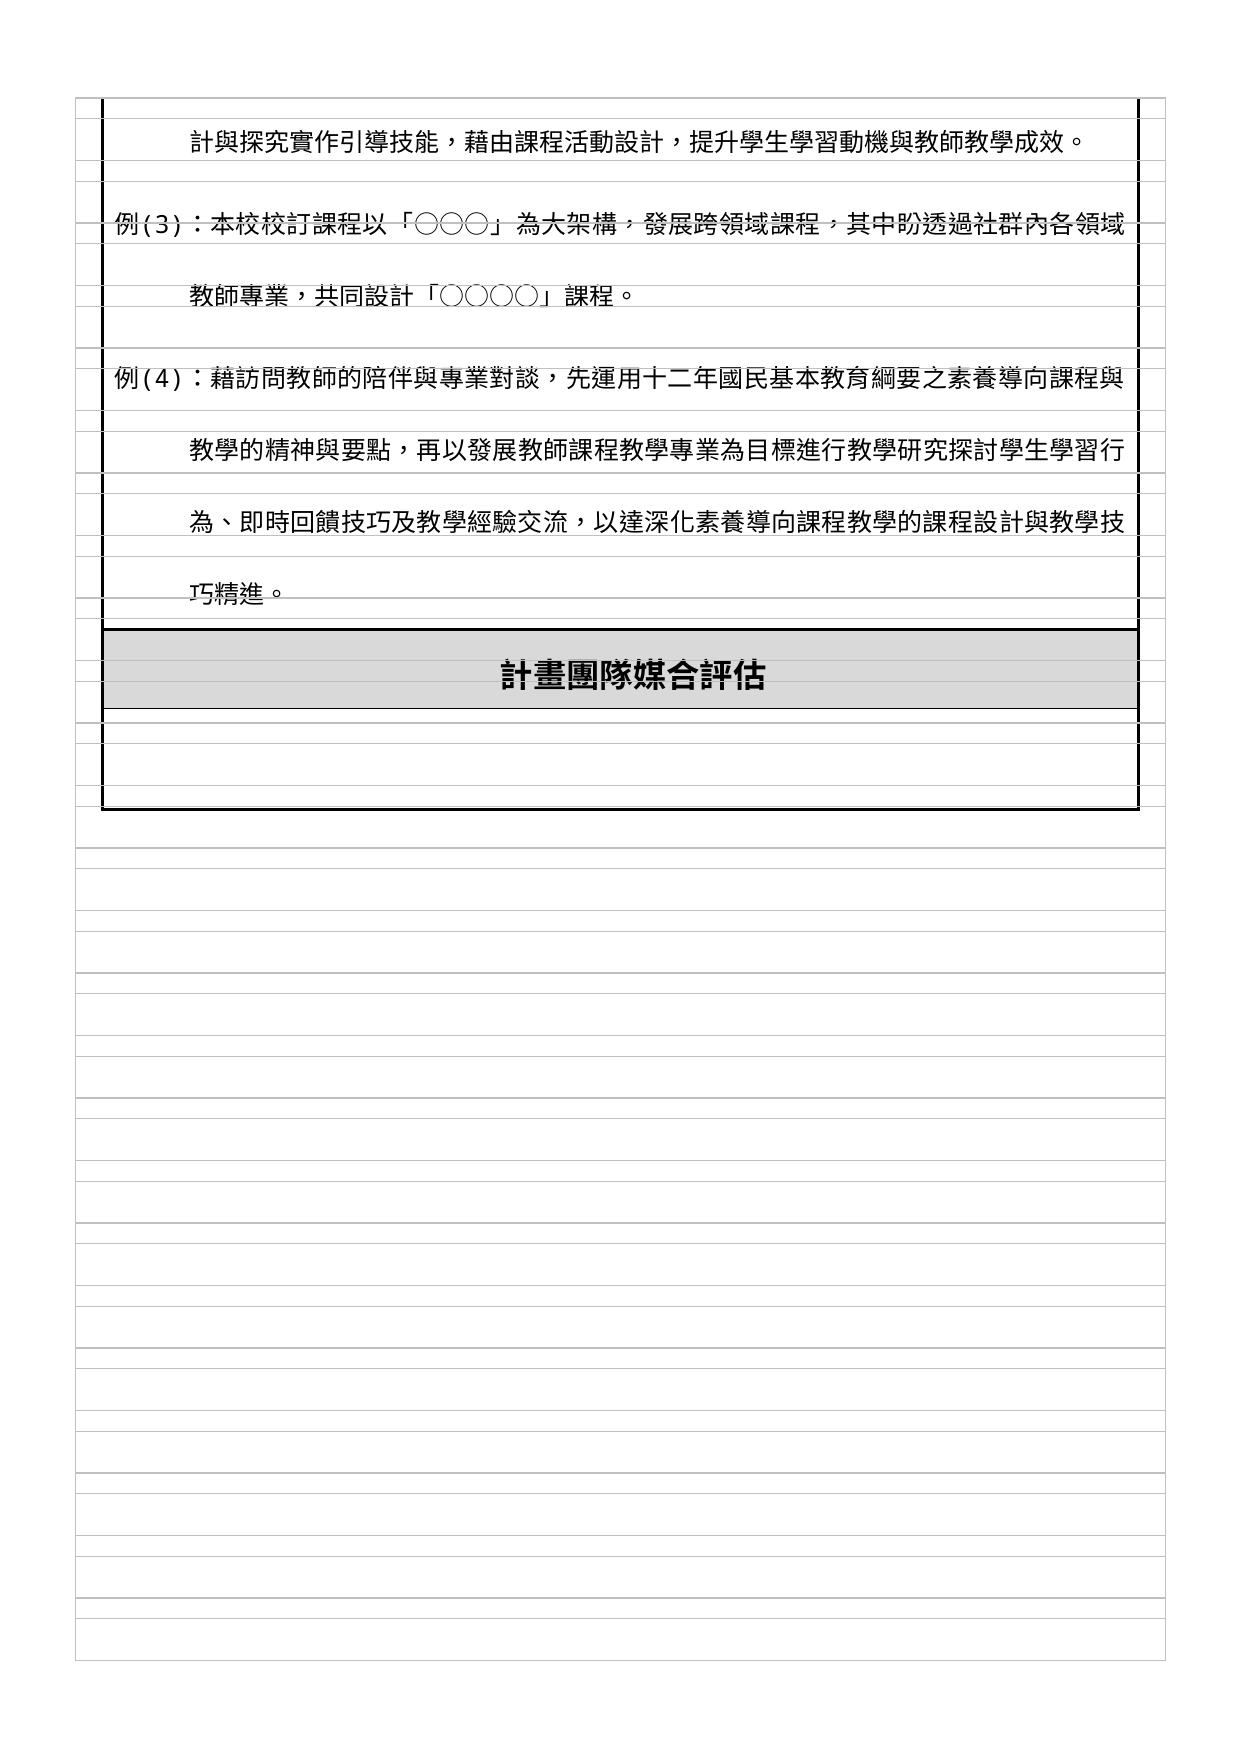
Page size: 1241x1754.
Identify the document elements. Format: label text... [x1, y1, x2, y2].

table_cell 說明： 1.與教學訪問教師合作之模式有「推動/帶領教師專業學習社群」、「領域/科目教學經驗傳承」、「協助十二年國教彈性學習課程之規劃或教學」、「協助跨校策略聯盟或共聘」。 2.請簡述合作之方式或策略，例如： 例(1)：藉由教學訪問教師帶領/成立教師專業學習社群(主題名稱)，建立教師課程共備與議課之習慣，建立校內夥伴教師良好的溝通互動管道，提升教學品質。 例(2)：藉由專書閱讀、專題講座、專題探究、學生學習策略研究等形式，提升教師課程設計與探究實作引導技能，藉由課程活動設計，提升學生學習動機與教師教學成效。 例(3)：本校校訂課程以「○○○」為大架構，發展跨領域課程，其中盼透過社群內各領域教師專業，共同設計「○○○○」課程。 例(4)：藉訪問教師的陪伴與專業對談，先運用十二年國民基本教育綱要之素養導向課程與教學的精神與要點，再以發展教師課程教學專業為目標進行教學研究探討學生學習行為、即時回饋技巧及教學經驗交流，以達深化素養導向課程教學的課程設計與教學技巧精進。 [104, 599, 1137, 618]
table_cell [104, 744, 1137, 785]
table_cell 說明： 1.與教學訪問教師合作之模式有「推動/帶領教師專業學習社群」、「領域/科目教學經驗傳承」、「協助十二年國教彈性學習課程之規劃或教學」、「協助跨校策略聯盟或共聘」。 2.請簡述合作之方式或策略，例如： 例(1)：藉由教學訪問教師帶領/成立教師專業學習社群(主題名稱)，建立教師課程共備與議課之習慣，建立校內夥伴教師良好的溝通互動管道，提升教學品質。 例(2)：藉由專書閱讀、專題講座、專題探究、學生學習策略研究等形式，提升教師課程設計與探究實作引導技能，藉由課程活動設計，提升學生學習動機與教師教學成效。 例(3)：本校校訂課程以「○○○」為大架構，發展跨領域課程，其中盼透過社群內各領域教師專業，共同設計「○○○○」課程。 例(4)：藉訪問教師的陪伴與專業對談，先運用十二年國民基本教育綱要之素養導向課程與教學的精神與要點，再以發展教師課程教學專業為目標進行教學研究探討學生學習行為、即時回饋技巧及教學經驗交流，以達深化素養導向課程教學的課程設計與教學技巧精進。 [104, 307, 1137, 347]
table_cell 說明： 1.與教學訪問教師合作之模式有「推動/帶領教師專業學習社群」、「領域/科目教學經驗傳承」、「協助十二年國教彈性學習課程之規劃或教學」、「協助跨校策略聯盟或共聘」。 2.請簡述合作之方式或策略，例如： 例(1)：藉由教學訪問教師帶領/成立教師專業學習社群(主題名稱)，建立教師課程共備與議課之習慣，建立校內夥伴教師良好的溝通互動管道，提升教學品質。 例(2)：藉由專書閱讀、專題講座、專題探究、學生學習策略研究等形式，提升教師課程設計與探究實作引導技能，藉由課程活動設計，提升學生學習動機與教師教學成效。 例(3)：本校校訂課程以「○○○」為大架構，發展跨領域課程，其中盼透過社群內各領域教師專業，共同設計「○○○○」課程。 例(4)：藉訪問教師的陪伴與專業對談，先運用十二年國民基本教育綱要之素養導向課程與教學的精神與要點，再以發展教師課程教學專業為目標進行教學研究探討學生學習行為、即時回饋技巧及教學經驗交流，以達深化素養導向課程教學的課程設計與教學技巧精進。 [104, 474, 1137, 493]
table_cell 計畫團隊媒合評估 [621, 661, 638, 681]
table_cell 計畫團隊媒合評估 [104, 631, 1137, 660]
table_cell 計畫團隊媒合評估 [657, 661, 720, 681]
table_cell 計畫團隊媒合評估 [609, 666, 621, 681]
table_cell 說明： 1.與教學訪問教師合作之模式有「推動/帶領教師專業學習社群」、「領域/科目教學經驗傳承」、「協助十二年國教彈性學習課程之規劃或教學」、「協助跨校策略聯盟或共聘」。 2.請簡述合作之方式或策略，例如： 例(1)：藉由教學訪問教師帶領/成立教師專業學習社群(主題名稱)，建立教師課程共備與議課之習慣，建立校內夥伴教師良好的溝通互動管道，提升教學品質。 例(2)：藉由專書閱讀、專題講座、專題探究、學生學習策略研究等形式，提升教師課程設計與探究實作引導技能，藉由課程活動設計，提升學生學習動機與教師教學成效。 例(3)：本校校訂課程以「○○○」為大架構，發展跨領域課程，其中盼透過社群內各領域教師專業，共同設計「○○○○」課程。 例(4)：藉訪問教師的陪伴與專業對談，先運用十二年國民基本教育綱要之素養導向課程與教學的精神與要點，再以發展教師課程教學專業為目標進行教學研究探討學生學習行為、即時回饋技巧及教學經驗交流，以達深化素養導向課程教學的課程設計與教學技巧精進。 [104, 432, 1137, 472]
table_cell 說明： 1.與教學訪問教師合作之模式有「推動/帶領教師專業學習社群」、「領域/科目教學經驗傳承」、「協助十二年國教彈性學習課程之規劃或教學」、「協助跨校策略聯盟或共聘」。 2.請簡述合作之方式或策略，例如： 例(1)：藉由教學訪問教師帶領/成立教師專業學習社群(主題名稱)，建立教師課程共備與議課之習慣，建立校內夥伴教師良好的溝通互動管道，提升教學品質。 例(2)：藉由專書閱讀、專題講座、專題探究、學生學習策略研究等形式，提升教師課程設計與探究實作引導技能，藉由課程活動設計，提升學生學習動機與教師教學成效。 例(3)：本校校訂課程以「○○○」為大架構，發展跨領域課程，其中盼透過社群內各領域教師專業，共同設計「○○○○」課程。 例(4)：藉訪問教師的陪伴與專業對談，先運用十二年國民基本教育綱要之素養導向課程與教學的精神與要點，再以發展教師課程教學專業為目標進行教學研究探討學生學習行為、即時回饋技巧及教學經驗交流，以達深化素養導向課程教學的課程設計與教學技巧精進。 [104, 349, 1137, 368]
table_cell 計畫團隊媒合評估 [640, 661, 654, 681]
table_cell 計畫團隊媒合評估 [756, 661, 1137, 681]
table_cell [104, 724, 1137, 743]
table_cell 說明： 1.與教學訪問教師合作之模式有「推動/帶領教師專業學習社群」、「領域/科目教學經驗傳承」、「協助十二年國教彈性學習課程之規劃或教學」、「協助跨校策略聯盟或共聘」。 2.請簡述合作之方式或策略，例如： 例(1)：藉由教學訪問教師帶領/成立教師專業學習社群(主題名稱)，建立教師課程共備與議課之習慣，建立校內夥伴教師良好的溝通互動管道，提升教學品質。 例(2)：藉由專書閱讀、專題講座、專題探究、學生學習策略研究等形式，提升教師課程設計與探究實作引導技能，藉由課程活動設計，提升學生學習動機與教師教學成效。 例(3)：本校校訂課程以「○○○」為大架構，發展跨領域課程，其中盼透過社群內各領域教師專業，共同設計「○○○○」課程。 例(4)：藉訪問教師的陪伴與專業對談，先運用十二年國民基本教育綱要之素養導向課程與教學的精神與要點，再以發展教師課程教學專業為目標進行教學研究探討學生學習行為、即時回饋技巧及教學經驗交流，以達深化素養導向課程教學的課程設計與教學技巧精進。 [104, 369, 1137, 410]
table_cell 說明： 1.與教學訪問教師合作之模式有「推動/帶領教師專業學習社群」、「領域/科目教學經驗傳承」、「協助十二年國教彈性學習課程之規劃或教學」、「協助跨校策略聯盟或共聘」。 2.請簡述合作之方式或策略，例如： 例(1)：藉由教學訪問教師帶領/成立教師專業學習社群(主題名稱)，建立教師課程共備與議課之習慣，建立校內夥伴教師良好的溝通互動管道，提升教學品質。 例(2)：藉由專書閱讀、專題講座、專題探究、學生學習策略研究等形式，提升教師課程設計與探究實作引導技能，藉由課程活動設計，提升學生學習動機與教師教學成效。 例(3)：本校校訂課程以「○○○」為大架構，發展跨領域課程，其中盼透過社群內各領域教師專業，共同設計「○○○○」課程。 例(4)：藉訪問教師的陪伴與專業對談，先運用十二年國民基本教育綱要之素養導向課程與教學的精神與要點，再以發展教師課程教學專業為目標進行教學研究探討學生學習行為、即時回饋技巧及教學經驗交流，以達深化素養導向課程教學的課程設計與教學技巧精進。 [104, 99, 1137, 118]
table_cell 說明： 1.與教學訪問教師合作之模式有「推動/帶領教師專業學習社群」、「領域/科目教學經驗傳承」、「協助十二年國教彈性學習課程之規劃或教學」、「協助跨校策略聯盟或共聘」。 2.請簡述合作之方式或策略，例如： 例(1)：藉由教學訪問教師帶領/成立教師專業學習社群(主題名稱)，建立教師課程共備與議課之習慣，建立校內夥伴教師良好的溝通互動管道，提升教學品質。 例(2)：藉由專書閱讀、專題講座、專題探究、學生學習策略研究等形式，提升教師課程設計與探究實作引導技能，藉由課程活動設計，提升學生學習動機與教師教學成效。 例(3)：本校校訂課程以「○○○」為大架構，發展跨領域課程，其中盼透過社群內各領域教師專業，共同設計「○○○○」課程。 例(4)：藉訪問教師的陪伴與專業對談，先運用十二年國民基本教育綱要之素養導向課程與教學的精神與要點，再以發展教師課程教學專業為目標進行教學研究探討學生學習行為、即時回饋技巧及教學經驗交流，以達深化素養導向課程教學的課程設計與教學技巧精進。 [104, 224, 1137, 243]
table_cell 說明： 1.與教學訪問教師合作之模式有「推動/帶領教師專業學習社群」、「領域/科目教學經驗傳承」、「協助十二年國教彈性學習課程之規劃或教學」、「協助跨校策略聯盟或共聘」。 2.請簡述合作之方式或策略，例如： 例(1)：藉由教學訪問教師帶領/成立教師專業學習社群(主題名稱)，建立教師課程共備與議課之習慣，建立校內夥伴教師良好的溝通互動管道，提升教學品質。 例(2)：藉由專書閱讀、專題講座、專題探究、學生學習策略研究等形式，提升教師課程設計與探究實作引導技能，藉由課程活動設計，提升學生學習動機與教師教學成效。 例(3)：本校校訂課程以「○○○」為大架構，發展跨領域課程，其中盼透過社群內各領域教師專業，共同設計「○○○○」課程。 例(4)：藉訪問教師的陪伴與專業對談，先運用十二年國民基本教育綱要之素養導向課程與教學的精神與要點，再以發展教師課程教學專業為目標進行教學研究探討學生學習行為、即時回饋技巧及教學經驗交流，以達深化素養導向課程教學的課程設計與教學技巧精進。 [104, 536, 1137, 556]
table_cell 計畫團隊媒合評估 [104, 682, 1137, 708]
table_cell 計畫團隊媒合評估 [525, 661, 569, 681]
table_cell 說明： 1.與教學訪問教師合作之模式有「推動/帶領教師專業學習社群」、「領域/科目教學經驗傳承」、「協助十二年國教彈性學習課程之規劃或教學」、「協助跨校策略聯盟或共聘」。 2.請簡述合作之方式或策略，例如： 例(1)：藉由教學訪問教師帶領/成立教師專業學習社群(主題名稱)，建立教師課程共備與議課之習慣，建立校內夥伴教師良好的溝通互動管道，提升教學品質。 例(2)：藉由專書閱讀、專題講座、專題探究、學生學習策略研究等形式，提升教師課程設計與探究實作引導技能，藉由課程活動設計，提升學生學習動機與教師教學成效。 例(3)：本校校訂課程以「○○○」為大架構，發展跨領域課程，其中盼透過社群內各領域教師專業，共同設計「○○○○」課程。 例(4)：藉訪問教師的陪伴與專業對談，先運用十二年國民基本教育綱要之素養導向課程與教學的精神與要點，再以發展教師課程教學專業為目標進行教學研究探討學生學習行為、即時回饋技巧及教學經驗交流，以達深化素養導向課程教學的課程設計與教學技巧精進。 [104, 557, 1137, 597]
table_cell 說明： 1.與教學訪問教師合作之模式有「推動/帶領教師專業學習社群」、「領域/科目教學經驗傳承」、「協助十二年國教彈性學習課程之規劃或教學」、「協助跨校策略聯盟或共聘」。 2.請簡述合作之方式或策略，例如： 例(1)：藉由教學訪問教師帶領/成立教師專業學習社群(主題名稱)，建立教師課程共備與議課之習慣，建立校內夥伴教師良好的溝通互動管道，提升教學品質。 例(2)：藉由專書閱讀、專題講座、專題探究、學生學習策略研究等形式，提升教師課程設計與探究實作引導技能，藉由課程活動設計，提升學生學習動機與教師教學成效。 例(3)：本校校訂課程以「○○○」為大架構，發展跨領域課程，其中盼透過社群內各領域教師專業，共同設計「○○○○」課程。 例(4)：藉訪問教師的陪伴與專業對談，先運用十二年國民基本教育綱要之素養導向課程與教學的精神與要點，再以發展教師課程教學專業為目標進行教學研究探討學生學習行為、即時回饋技巧及教學經驗交流，以達深化素養導向課程教學的課程設計與教學技巧精進。 [104, 182, 1137, 222]
table_cell 說明： 1.與教學訪問教師合作之模式有「推動/帶領教師專業學習社群」、「領域/科目教學經驗傳承」、「協助十二年國教彈性學習課程之規劃或教學」、「協助跨校策略聯盟或共聘」。 2.請簡述合作之方式或策略，例如： 例(1)：藉由教學訪問教師帶領/成立教師專業學習社群(主題名稱)，建立教師課程共備與議課之習慣，建立校內夥伴教師良好的溝通互動管道，提升教學品質。 例(2)：藉由專書閱讀、專題講座、專題探究、學生學習策略研究等形式，提升教師課程設計與探究實作引導技能，藉由課程活動設計，提升學生學習動機與教師教學成效。 例(3)：本校校訂課程以「○○○」為大架構，發展跨領域課程，其中盼透過社群內各領域教師專業，共同設計「○○○○」課程。 例(4)：藉訪問教師的陪伴與專業對談，先運用十二年國民基本教育綱要之素養導向課程與教學的精神與要點，再以發展教師課程教學專業為目標進行教學研究探討學生學習行為、即時回饋技巧及教學經驗交流，以達深化素養導向課程教學的課程設計與教學技巧精進。 [104, 411, 1137, 431]
table_cell [104, 709, 1137, 722]
table_cell 說明： 1.與教學訪問教師合作之模式有「推動/帶領教師專業學習社群」、「領域/科目教學經驗傳承」、「協助十二年國教彈性學習課程之規劃或教學」、「協助跨校策略聯盟或共聘」。 2.請簡述合作之方式或策略，例如： 例(1)：藉由教學訪問教師帶領/成立教師專業學習社群(主題名稱)，建立教師課程共備與議課之習慣，建立校內夥伴教師良好的溝通互動管道，提升教學品質。 例(2)：藉由專書閱讀、專題講座、專題探究、學生學習策略研究等形式，提升教師課程設計與探究實作引導技能，藉由課程活動設計，提升學生學習動機與教師教學成效。 例(3)：本校校訂課程以「○○○」為大架構，發展跨領域課程，其中盼透過社群內各領域教師專業，共同設計「○○○○」課程。 例(4)：藉訪問教師的陪伴與專業對談，先運用十二年國民基本教育綱要之素養導向課程與教學的精神與要點，再以發展教師課程教學專業為目標進行教學研究探討學生學習行為、即時回饋技巧及教學經驗交流，以達深化素養導向課程教學的課程設計與教學技巧精進。 [104, 161, 1137, 181]
table_cell 計畫團隊媒合評估 [724, 661, 740, 681]
table_cell 說明： 1.與教學訪問教師合作之模式有「推動/帶領教師專業學習社群」、「領域/科目教學經驗傳承」、「協助十二年國教彈性學習課程之規劃或教學」、「協助跨校策略聯盟或共聘」。 2.請簡述合作之方式或策略，例如： 例(1)：藉由教學訪問教師帶領/成立教師專業學習社群(主題名稱)，建立教師課程共備與議課之習慣，建立校內夥伴教師良好的溝通互動管道，提升教學品質。 例(2)：藉由專書閱讀、專題講座、專題探究、學生學習策略研究等形式，提升教師課程設計與探究實作引導技能，藉由課程活動設計，提升學生學習動機與教師教學成效。 例(3)：本校校訂課程以「○○○」為大架構，發展跨領域課程，其中盼透過社群內各領域教師專業，共同設計「○○○○」課程。 例(4)：藉訪問教師的陪伴與專業對談，先運用十二年國民基本教育綱要之素養導向課程與教學的精神與要點，再以發展教師課程教學專業為目標進行教學研究探討學生學習行為、即時回饋技巧及教學經驗交流，以達深化素養導向課程教學的課程設計與教學技巧精進。 [104, 119, 1137, 160]
table_cell 計畫團隊媒合評估 [104, 661, 521, 681]
table_cell 說明： 1.與教學訪問教師合作之模式有「推動/帶領教師專業學習社群」、「領域/科目教學經驗傳承」、「協助十二年國教彈性學習課程之規劃或教學」、「協助跨校策略聯盟或共聘」。 2.請簡述合作之方式或策略，例如： 例(1)：藉由教學訪問教師帶領/成立教師專業學習社群(主題名稱)，建立教師課程共備與議課之習慣，建立校內夥伴教師良好的溝通互動管道，提升教學品質。 例(2)：藉由專書閱讀、專題講座、專題探究、學生學習策略研究等形式，提升教師課程設計與探究實作引導技能，藉由課程活動設計，提升學生學習動機與教師教學成效。 例(3)：本校校訂課程以「○○○」為大架構，發展跨領域課程，其中盼透過社群內各領域教師專業，共同設計「○○○○」課程。 例(4)：藉訪問教師的陪伴與專業對談，先運用十二年國民基本教育綱要之素養導向課程與教學的精神與要點，再以發展教師課程教學專業為目標進行教學研究探討學生學習行為、即時回饋技巧及教學經驗交流，以達深化素養導向課程教學的課程設計與教學技巧精進。 [596, 286, 1137, 306]
table_cell 說明： 1.與教學訪問教師合作之模式有「推動/帶領教師專業學習社群」、「領域/科目教學經驗傳承」、「協助十二年國教彈性學習課程之規劃或教學」、「協助跨校策略聯盟或共聘」。 2.請簡述合作之方式或策略，例如： 例(1)：藉由教學訪問教師帶領/成立教師專業學習社群(主題名稱)，建立教師課程共備與議課之習慣，建立校內夥伴教師良好的溝通互動管道，提升教學品質。 例(2)：藉由專書閱讀、專題講座、專題探究、學生學習策略研究等形式，提升教師課程設計與探究實作引導技能，藉由課程活動設計，提升學生學習動機與教師教學成效。 例(3)：本校校訂課程以「○○○」為大架構，發展跨領域課程，其中盼透過社群內各領域教師專業，共同設計「○○○○」課程。 例(4)：藉訪問教師的陪伴與專業對談，先運用十二年國民基本教育綱要之素養導向課程與教學的精神與要點，再以發展教師課程教學專業為目標進行教學研究探討學生學習行為、即時回饋技巧及教學經驗交流，以達深化素養導向課程教學的課程設計與教學技巧精進。 [104, 619, 1137, 628]
table_cell [104, 786, 1137, 806]
table_cell 計畫團隊媒合評估 [742, 661, 752, 681]
table_cell 說明： 1.與教學訪問教師合作之模式有「推動/帶領教師專業學習社群」、「領域/科目教學經驗傳承」、「協助十二年國教彈性學習課程之規劃或教學」、「協助跨校策略聯盟或共聘」。 2.請簡述合作之方式或策略，例如： 例(1)：藉由教學訪問教師帶領/成立教師專業學習社群(主題名稱)，建立教師課程共備與議課之習慣，建立校內夥伴教師良好的溝通互動管道，提升教學品質。 例(2)：藉由專書閱讀、專題講座、專題探究、學生學習策略研究等形式，提升教師課程設計與探究實作引導技能，藉由課程活動設計，提升學生學習動機與教師教學成效。 例(3)：本校校訂課程以「○○○」為大架構，發展跨領域課程，其中盼透過社群內各領域教師專業，共同設計「○○○○」課程。 例(4)：藉訪問教師的陪伴與專業對談，先運用十二年國民基本教育綱要之素養導向課程與教學的精神與要點，再以發展教師課程教學專業為目標進行教學研究探討學生學習行為、即時回饋技巧及教學經驗交流，以達深化素養導向課程教學的課程設計與教學技巧精進。 [104, 244, 1137, 285]
table_cell 說明： 1.與教學訪問教師合作之模式有「推動/帶領教師專業學習社群」、「領域/科目教學經驗傳承」、「協助十二年國教彈性學習課程之規劃或教學」、「協助跨校策略聯盟或共聘」。 2.請簡述合作之方式或策略，例如： 例(1)：藉由教學訪問教師帶領/成立教師專業學習社群(主題名稱)，建立教師課程共備與議課之習慣，建立校內夥伴教師良好的溝通互動管道，提升教學品質。 例(2)：藉由專書閱讀、專題講座、專題探究、學生學習策略研究等形式，提升教師課程設計與探究實作引導技能，藉由課程活動設計，提升學生學習動機與教師教學成效。 例(3)：本校校訂課程以「○○○」為大架構，發展跨領域課程，其中盼透過社群內各領域教師專業，共同設計「○○○○」課程。 例(4)：藉訪問教師的陪伴與專業對談，先運用十二年國民基本教育綱要之素養導向課程與教學的精神與要點，再以發展教師課程教學專業為目標進行教學研究探討學生學習行為、即時回饋技巧及教學經驗交流，以達深化素養導向課程教學的課程設計與教學技巧精進。 [104, 494, 1137, 535]
